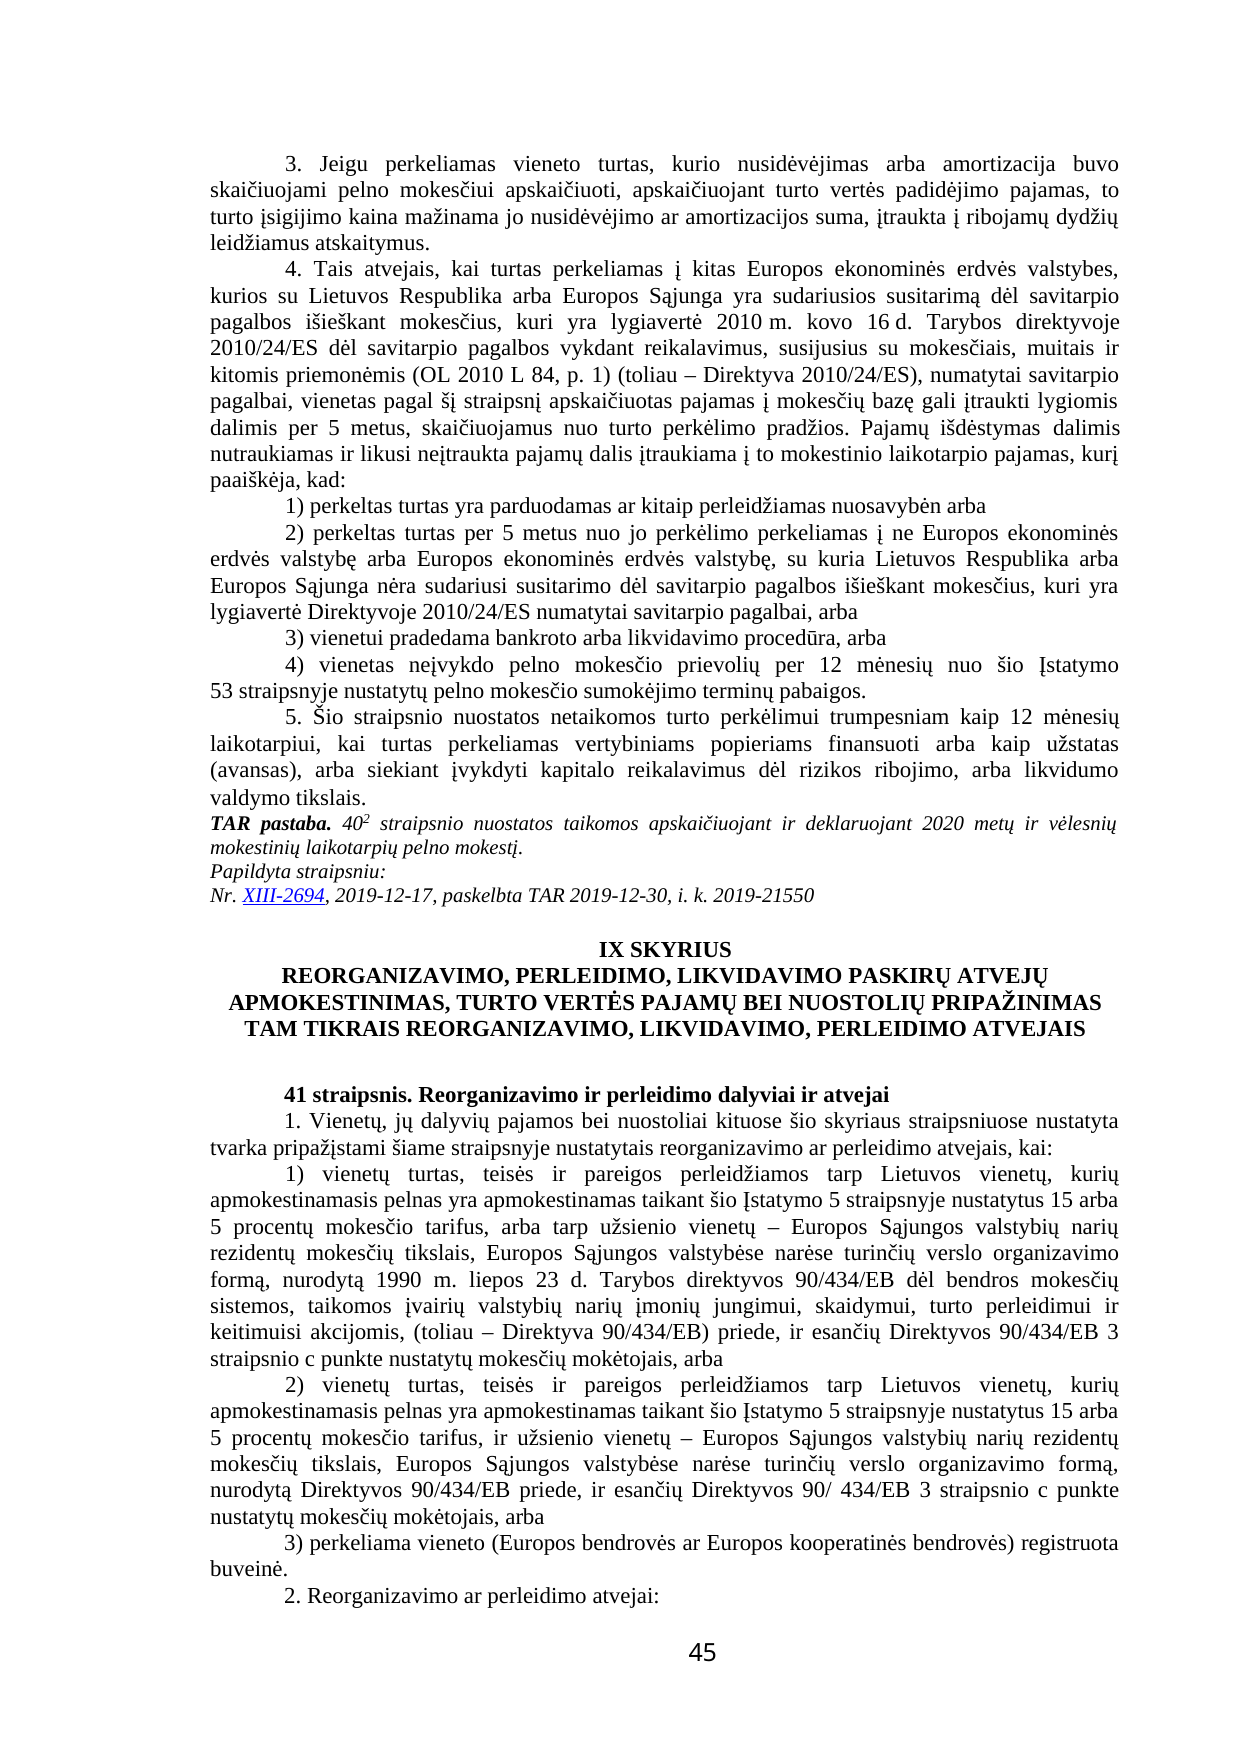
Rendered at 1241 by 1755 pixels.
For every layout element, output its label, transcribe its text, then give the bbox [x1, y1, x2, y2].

text 3) perkeliama vieneto (Europos bendrovės ar Europos kooperatinės bendrovės) registruota buveinė. [210, 1529, 1120, 1582]
text 1. Vienetų, jų dalyvių pajamos bei nuostoliai kituose šio skyriaus straipsniuose nustatyta tvarka pripažįstami šiame straipsnyje nustatytais reorganizavimo ar perleidimo atvejais, kai: [210, 1107, 1120, 1160]
text Nr. XIII-2694, 2019-12-17, paskelbta TAR 2019-12-30, i. k. 2019-21550 [210, 883, 1120, 907]
text 2) perkeltas turtas per 5 metus nuo jo perkėlimo perkeliamas į ne Europos ekonominės erdvės valstybę arba Europos ekonominės erdvės valstybę, su kuria Lietuvos Respublika arba Europos Sąjunga nėra sudariusi susitarimo dėl savitarpio pagalbos išieškant mokesčius, kuri yra lygiavertė Direktyvoje 2010/24/ES numatytai savitarpio pagalbai, arba [210, 519, 1120, 624]
text 2) vienetų turtas, teisės ir pareigos perleidžiamos tarp Lietuvos vienetų, kurių apmokestinamasis pelnas yra apmokestinamas taikant šio Įstatymo 5 straipsnyje nustatytus 15 arba 5 procentų mokesčio tarifus, ir užsienio vienetų – Europos Sąjungos valstybių narių rezidentų mokesčių tikslais, Europos Sąjungos valstybėse narėse turinčių verslo organizavimo formą, nurodytą Direktyvos 90/434/EB priede, ir esančių Direktyvos 90/ 434/EB 3 straipsnio c punkte nustatytų mokesčių mokėtojais, arba [210, 1371, 1120, 1529]
text TAR pastaba. 402 straipsnio nuostatos taikomos apskaičiuojant ir deklaruojant 2020 metų ir vėlesnių mokestinių laikotarpių pelno mokestį. [210, 811, 1120, 859]
text 4. Tais atvejais, kai turtas perkeliamas į kitas Europos ekonominės erdvės valstybes, kurios su Lietuvos Respublika arba Europos Sąjunga yra sudariusios susitarimą dėl savitarpio pagalbos išieškant mokesčius, kuri yra lygiavertė 2010 m. kovo 16 d. Tarybos direktyvoje 2010/24/ES dėl savitarpio pagalbos vykdant reikalavimus, susijusius su mokesčiais, muitais ir kitomis priemonėmis (OL 2010 L 84, p. 1) (toliau – Direktyva 2010/24/ES), numatytai savitarpio pagalbai, vienetas pagal šį straipsnį apskaičiuotas pajamas į mokesčių bazę gali įtraukti lygiomis dalimis per 5 metus, skaičiuojamus nuo turto perkėlimo pradžios. Pajamų išdėstymas dalimis nutraukiamas ir likusi neįtraukta pajamų dalis įtraukiama į to mokestinio laikotarpio pajamas, kurį paaiškėja, kad: [210, 255, 1120, 493]
text 1) perkeltas turtas yra parduodamas ar kitaip perleidžiamas nuosavybėn arba [210, 493, 1120, 519]
text 5. Šio straipsnio nuostatos netaikomos turto perkėlimui trumpesniam kaip 12 mėnesių laikotarpiui, kai turtas perkeliamas vertybiniams popieriams finansuoti arba kaip užstatas (avansas), arba siekiant įvykdyti kapitalo reikalavimus dėl rizikos ribojimo, arba likvidumo valdymo tikslais. [210, 703, 1120, 811]
text 1) vienetų turtas, teisės ir pareigos perleidžiamos tarp Lietuvos vienetų, kurių apmokestinamasis pelnas yra apmokestinamas taikant šio Įstatymo 5 straipsnyje nustatytus 15 arba 5 procentų mokesčio tarifus, arba tarp užsienio vienetų – Europos Sąjungos valstybių narių rezidentų mokesčių tikslais, Europos Sąjungos valstybėse narėse turinčių verslo organizavimo formą, nurodytą 1990 m. liepos 23 d. Tarybos direktyvos 90/434/EB dėl bendros mokesčių sistemos, taikomos įvairių valstybių narių įmonių jungimui, skaidymui, turto perleidimui ir keitimuisi akcijomis, (toliau – Direktyva 90/434/EB) priede, ir esančių Direktyvos 90/434/EB 3 straipsnio c punkte nustatytų mokesčių mokėtojais, arba [210, 1160, 1120, 1371]
text Papildyta straipsniu: [210, 859, 1120, 883]
text 41 straipsnis. Reorganizavimo ir perleidimo dalyviai ir atvejai [210, 1081, 1120, 1107]
text 3. Jeigu perkeliamas vieneto turtas, kurio nusidėvėjimas arba amortizacija buvo skaičiuojami pelno mokesčiui apskaičiuoti, apskaičiuojant turto vertės padidėjimo pajamas, to turto įsigijimo kaina mažinama jo nusidėvėjimo ar amortizacijos suma, įtraukta į ribojamų dydžių leidžiamus atskaitymus. [210, 150, 1120, 255]
text 2. Reorganizavimo ar perleidimo atvejai: [210, 1582, 1120, 1608]
text 3) vienetui pradedama bankroto arba likvidavimo procedūra, arba [210, 624, 1120, 651]
text REORGANIZAVIMO, PERLEIDIMO, LIKVIDAVIMO PASKIRŲ ATVEJŲ APMOKESTINIMAS, TURTO VERTĖS PAJAMŲ BEI NUOSTOLIŲ PRIPAŽINIMAS TAM TIKRAIS REORGANIZAVIMO, LIKVIDAVIMO, PERLEIDIMO ATVEJAIS [210, 963, 1120, 1042]
text 4) vienetas neįvykdo pelno mokesčio prievolių per 12 mėnesių nuo šio Įstatymo 53 straipsnyje nustatytų pelno mokesčio sumokėjimo terminų pabaigos. [210, 651, 1120, 703]
text IX SKYRIUS [210, 936, 1120, 963]
